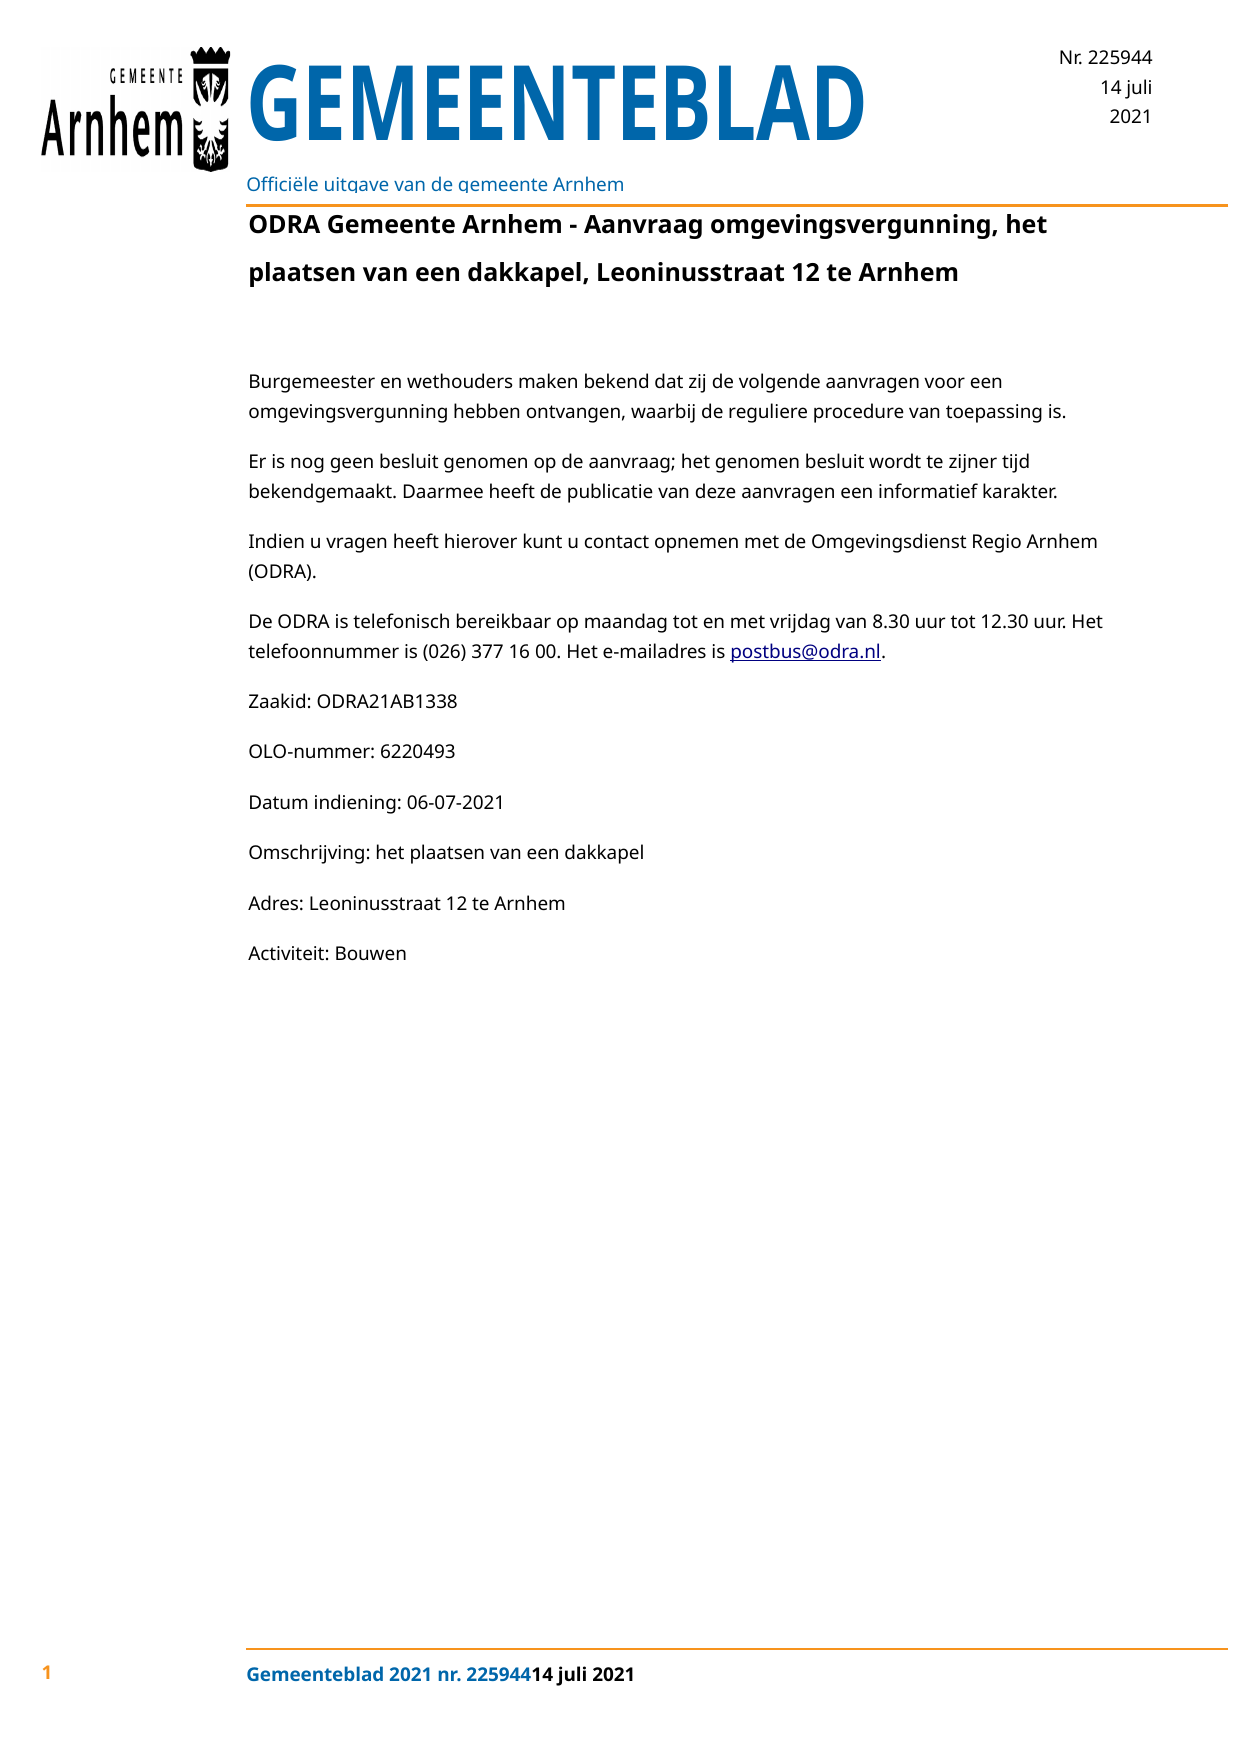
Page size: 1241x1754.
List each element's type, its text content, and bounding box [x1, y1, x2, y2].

text Adres: Leoninusstraat 12 te Arnhem [248, 890, 1152, 916]
picture [41, 47, 231, 172]
text Omschrijving: het plaatsen van een dakkapel [248, 839, 1152, 865]
text Zaakid: ODRA21AB1338 [248, 688, 1152, 714]
text Datum indiening: 06-07-2021 [248, 789, 1152, 815]
text Activiteit: Bouwen [248, 940, 1152, 966]
text OLO-nummer: 6220493 [248, 739, 1152, 764]
text Indien u vragen heeft hierover kunt u contact opnemen met de Omgevingsdienst Regio Arnhem (ODRA). [248, 528, 1152, 584]
text Er is nog geen besluit genomen op de aanvraag; het genomen besluit wordt te zijner tijd bekendgemaakt. Daarmee heeft de publicatie van deze aanvragen een informatief karakter. [248, 448, 1152, 504]
text De ODRA is telefonisch bereikbaar op maandag tot en met vrijdag van 8.30 uur tot 12.30 uur. Het telefoonnummer is (026) 377 16 00. Het e-mailadres is postbus@odra.nl. [248, 608, 1152, 664]
text ODRA Gemeente Arnhem - Aanvraag omgevingsvergunning, het plaatsen van een dakkapel, Leoninusstraat 12 te Arnhem [248, 207, 1152, 288]
text Burgemeester en wethouders maken bekend dat zij de volgende aanvragen voor een omgevingsvergunning hebben ontvangen, waarbij de reguliere procedure van toepassing is. [248, 368, 1152, 424]
